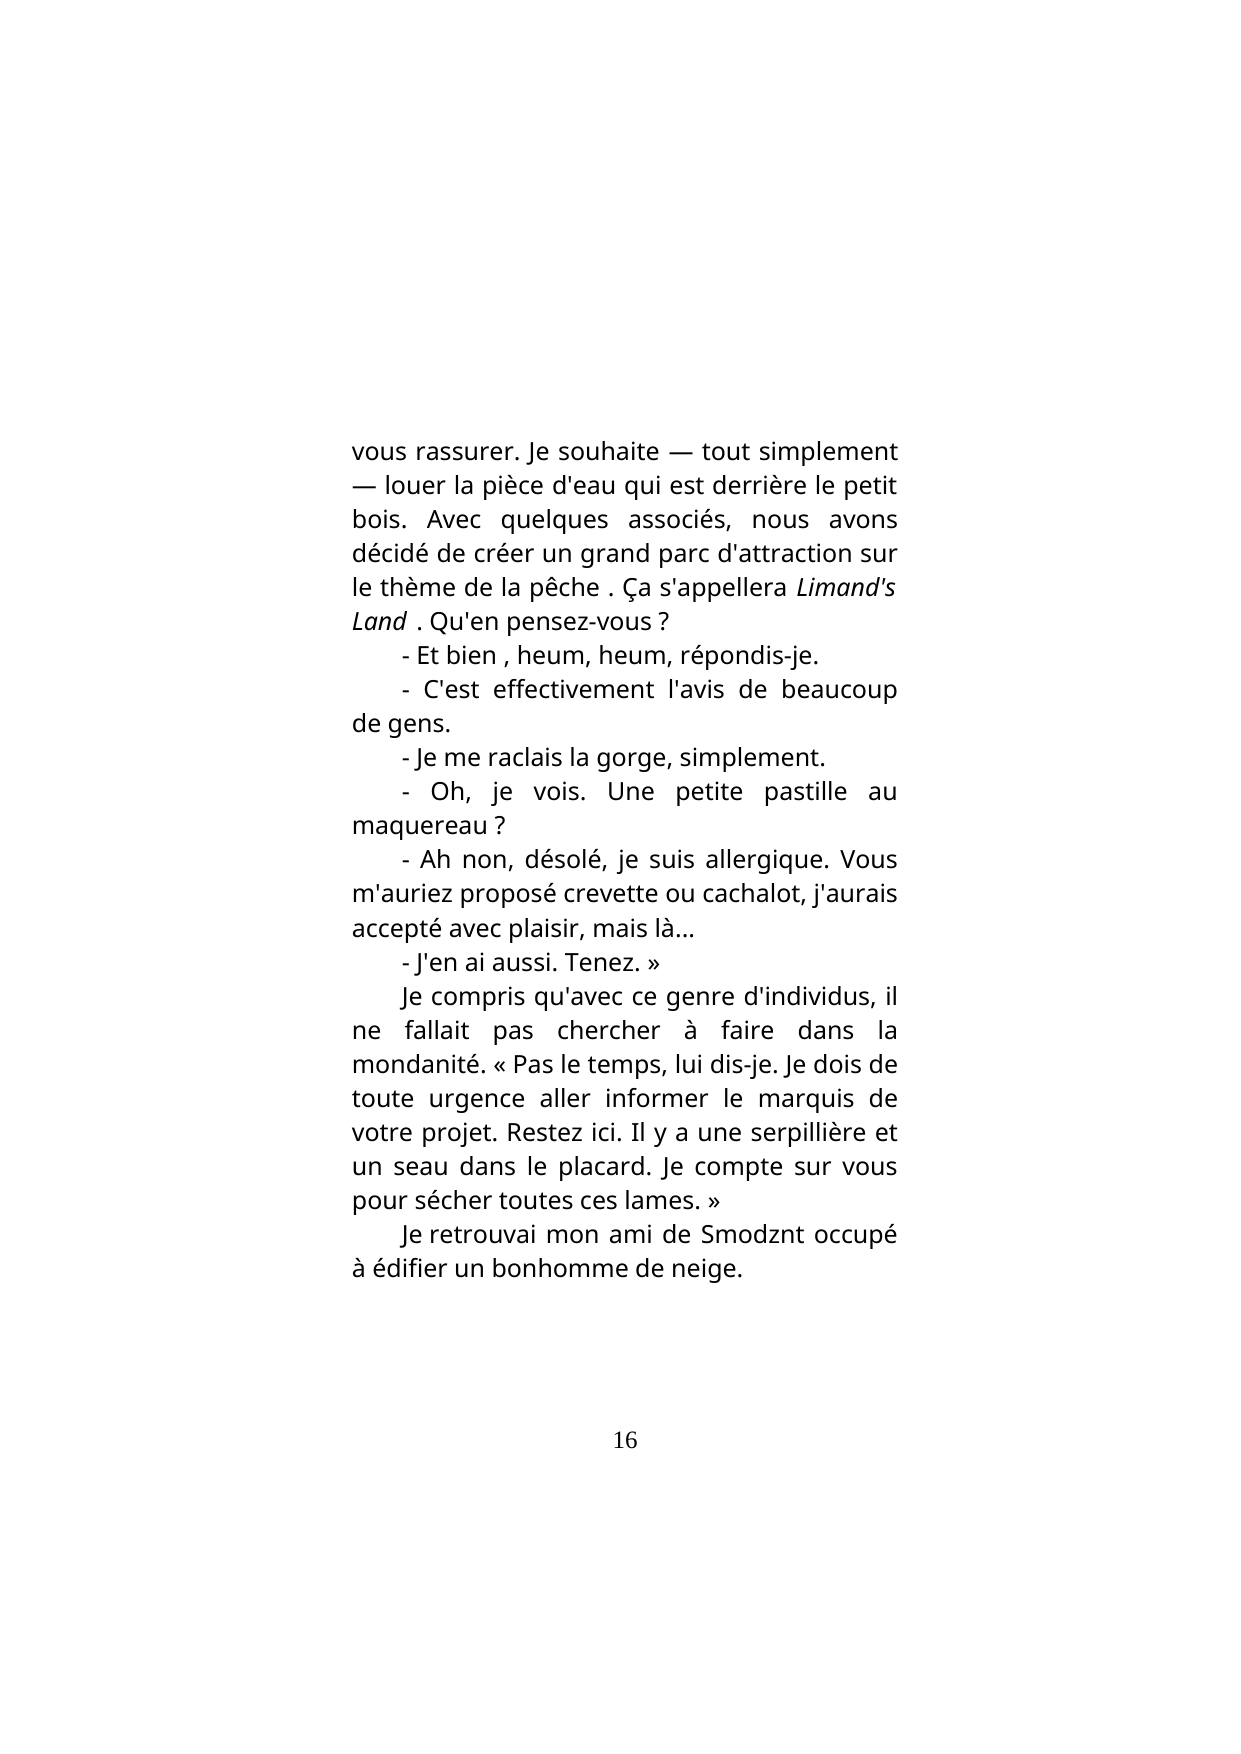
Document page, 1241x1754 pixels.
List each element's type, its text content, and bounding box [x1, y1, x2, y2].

text - C'est effectivement l'avis de beaucoup de gens. [352, 672, 898, 740]
text - Oh, je vois. Une petite pastille au maquereau ? [352, 774, 898, 842]
text - Et bien , heum, heum, répondis-je. [352, 638, 898, 672]
text vous rassurer. Je souhaite ― tout simplement ― louer la pièce d'eau qui est derrière le petit bois. Avec quelques associés, nous avons décidé de créer un grand parc d'attraction sur le thème de la pêche . Ça s'appellera Limand's Land . Qu'en pensez-vous ? [352, 433, 898, 638]
text Je compris qu'avec ce genre d'individus, il ne fallait pas chercher à faire dans la mondanité. « Pas le temps, lui dis-je. Je dois de toute urgence aller informer le marquis de votre projet. Restez ici. Il y a une serpillière et un seau dans le placard. Je compte sur vous pour sécher toutes ces lames. » [352, 978, 898, 1217]
text Je retrouvai mon ami de Smodznt occupé à édifier un bonhomme de neige. [352, 1217, 898, 1285]
text - Je me raclais la gorge, simplement. [352, 740, 898, 774]
text - J'en ai aussi. Tenez. » [352, 944, 898, 978]
text - Ah non, désolé, je suis allergique. Vous m'auriez proposé crevette ou cachalot, j'aurais accepté avec plaisir, mais là... [352, 842, 898, 944]
